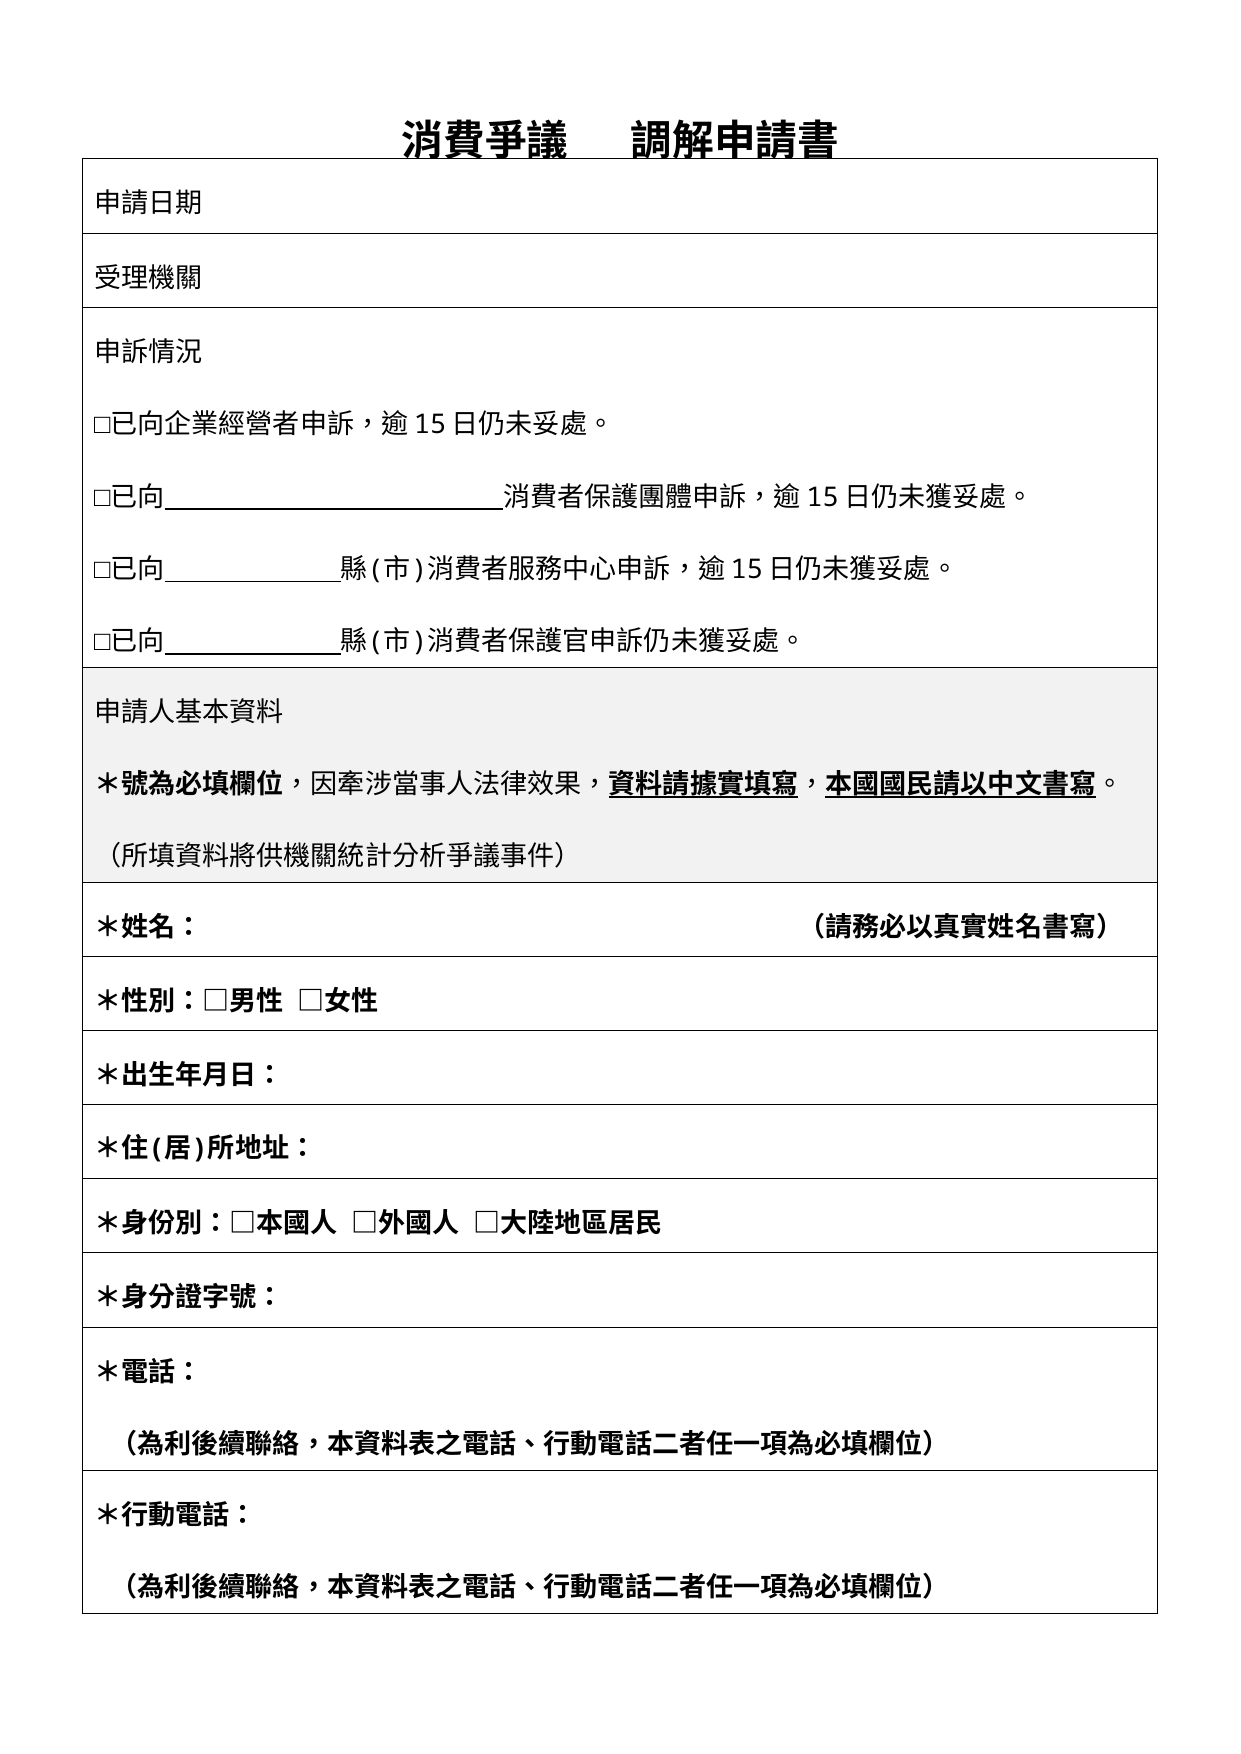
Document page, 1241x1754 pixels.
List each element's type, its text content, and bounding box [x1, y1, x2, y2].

table_cell 申訴情況 □已向企業經營者申訴，逾15日仍未妥處。 □已向 消費者保護團體申訴，逾15日仍未獲妥處。 □已向 縣(市)消費者服務中心申訴，逾15日仍未獲妥處。 □已向 縣(市)消費者保護官申訴仍未獲妥處。 [83, 308, 1157, 667]
table_cell 受理機關 [83, 234, 1157, 307]
table_cell 申請人基本資料 ＊號為必填欄位，因牽涉當事人法律效果，資料請據實填寫，本國國民請以中文書寫。 （所填資料將供機關統計分析爭議事件） [83, 668, 1157, 882]
table_cell ＊住(居)所地址： [83, 1105, 1157, 1178]
table_cell ＊電話： （為利後續聯絡，本資料表之電話、行動電話二者任一項為必填欄位） [83, 1328, 1157, 1470]
table_cell ＊行動電話： （為利後續聯絡，本資料表之電話、行動電話二者任一項為必填欄位） [83, 1471, 1157, 1613]
table_cell ＊出生年月日： [83, 1031, 1157, 1103]
table_cell ＊姓名： （請務必以真實姓名書寫） [83, 883, 1157, 956]
table_cell ＊身份別：□本國人 □外國人 □大陸地區居民 [83, 1179, 1157, 1252]
table_header 申請日期 [83, 159, 1157, 233]
table_cell ＊性別：□男性 □女性 [83, 957, 1157, 1030]
text 消費爭議 調解申請書 [75, 96, 1165, 158]
table_cell ＊身分證字號： [83, 1253, 1157, 1327]
